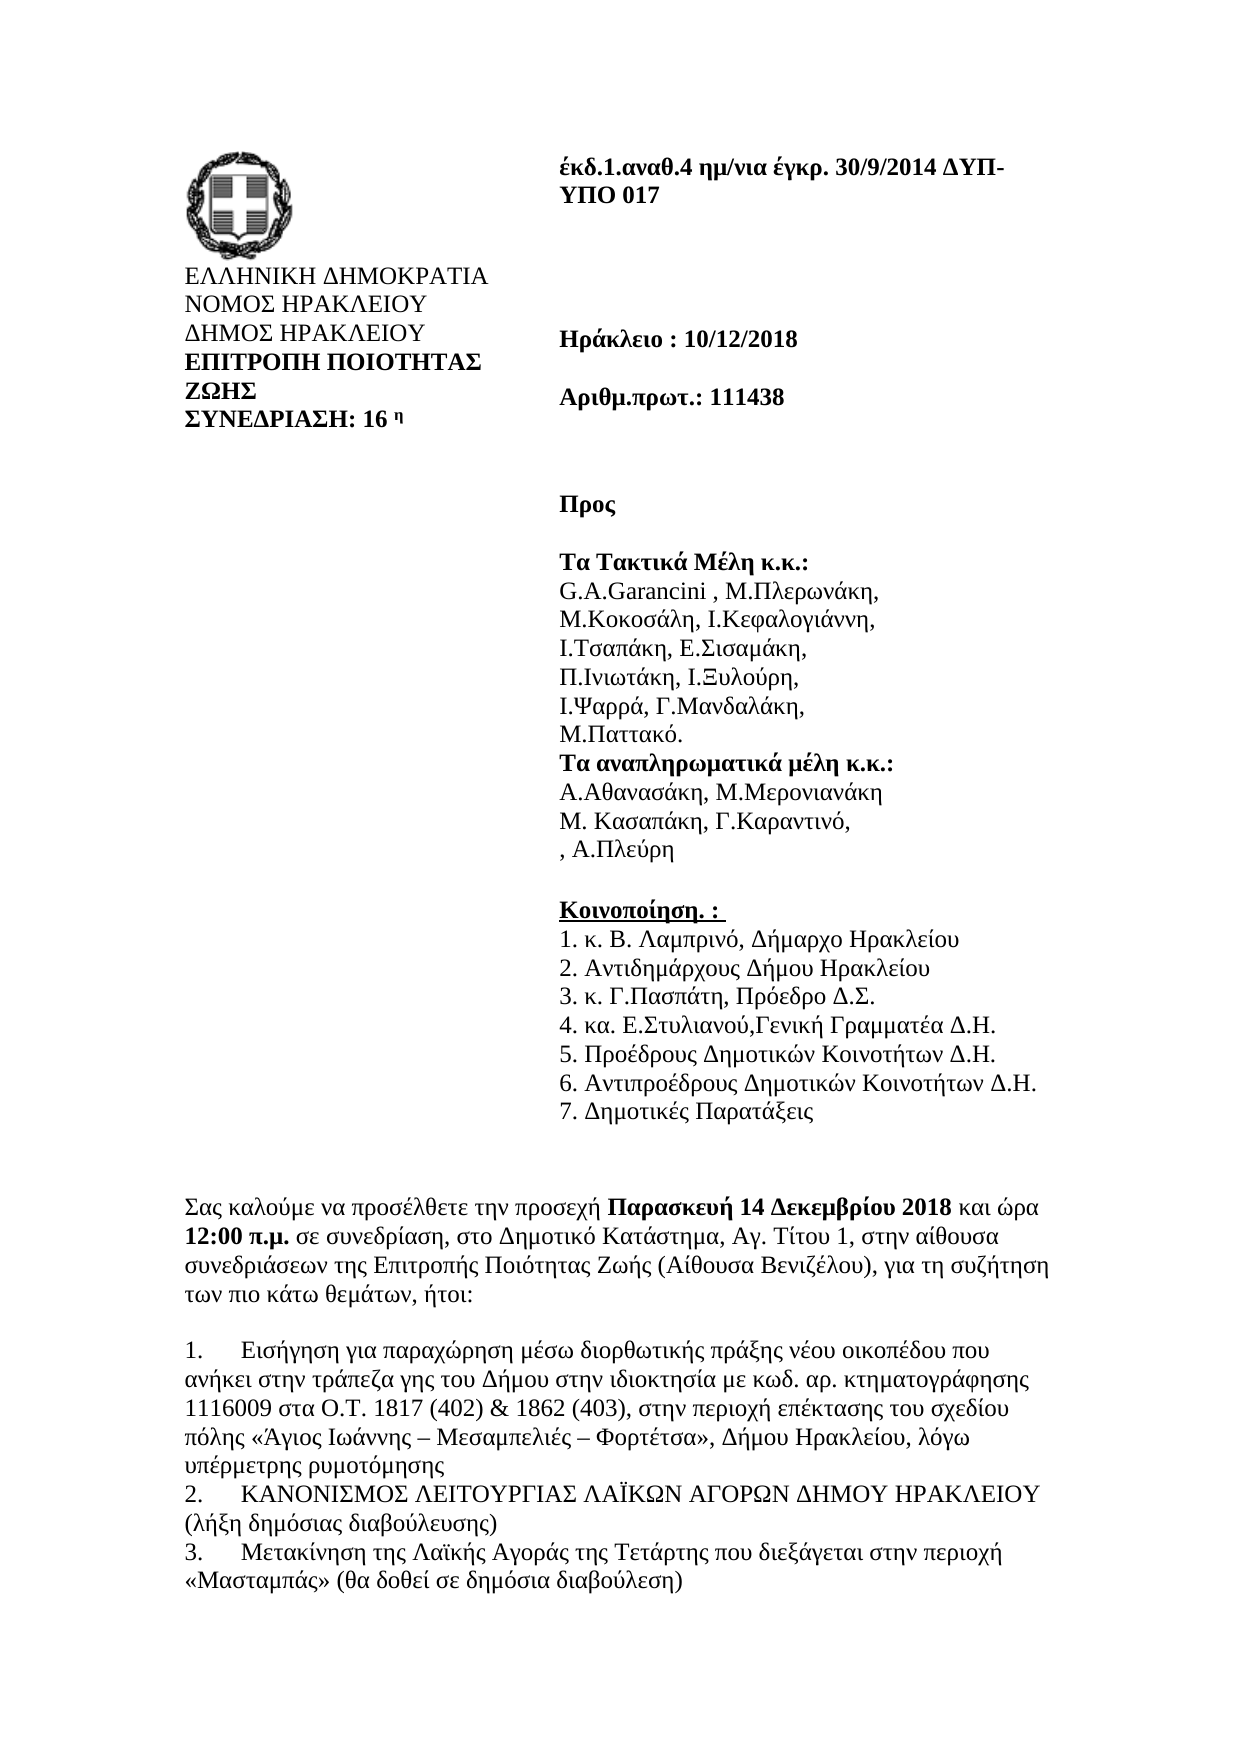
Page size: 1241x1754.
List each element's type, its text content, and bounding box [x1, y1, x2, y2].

table_cell Σας καλούμε να προσέλθετε την προσεχή Παρασκευή 14 Δεκεμβρίου 2018 και ώρα 12:00 π.μ. σε συνεδρίαση, στο Δημοτικό Κατάστημα, Αγ. Τίτου 1, στην αίθουσα συνεδριάσεων της Επιτροπής Ποιότητας Ζωής (Αίθουσα Βενιζέλου), για τη συζήτηση των πιο κάτω θεμάτων, ήτοι: [183, 1180, 1057, 1334]
table_cell [183, 865, 558, 1180]
table_cell Προς Τα Τακτικά Μέλη κ.κ.: G.A.Garancini , Μ.Πλερωνάκη, Μ.Κοκοσάλη, Ι.Κεφαλογιάννη, Ι.Τσαπάκη, Ε.Σισαμάκη, Π.Ινιωτάκη, Ι.Ξυλούρη, Ι.Ψαρρά, Γ.Μανδαλάκη, Μ.Παττακό. Τα αναπληρωματικά μέλη κ.κ.: Α.Αθανασάκη, Μ.Μερονιανάκη Μ. Κασαπάκη, Γ.Καραντινό, , Α.Πλεύρη [558, 488, 1057, 865]
table_cell [183, 488, 558, 865]
table_header έκδ.1.αναθ.4 ημ/νια έγκρ. 30/9/2014 ΔΥΠ-ΥΠΟ 017 Ηράκλειο : 10/12/2018 Αριθμ.πρωτ.: 111438 [558, 150, 1057, 488]
table_header ΕΛΛΗΝΙΚΗ ΔΗΜΟΚΡΑΤΙΑ ΝΟΜΟΣ ΗΡΑΚΛΕΙΟΥ ΔΗΜΟΣ ΗΡΑΚΛΕΙΟΥ ΕΠΙΤΡΟΠΗ ΠΟΙΟΤΗΤΑΣ ΖΩΗΣ ΣΥΝΕΔΡΙΑΣΗ: 16 η [183, 150, 558, 488]
table_cell Κοινοποίηση. : 1. κ. Β. Λαμπρινό, Δήμαρχο Ηρακλείου 2. Αντιδημάρχους Δήμου Ηρακλείου 3. κ. Γ.Πασπάτη, Πρόεδρο Δ.Σ. 4. κα. Ε.Στυλιανού,Γενική Γραμματέα Δ.Η. 5. Προέδρους Δημοτικών Κοινοτήτων Δ.Η. 6. Αντιπροέδρους Δημοτικών Κοινοτήτων Δ.Η. 7. Δημοτικές Παρατάξεις [558, 865, 1057, 1180]
table_cell 1. Εισήγηση για παραχώρηση μέσω διορθωτικής πράξης νέου οικοπέδου που ανήκει στην τράπεζα γης του Δήμου στην ιδιοκτησία με κωδ. αρ. κτηματογράφησης 1116009 στα Ο.Τ. 1817 (402) & 1862 (403), στην περιοχή επέκτασης του σχεδίου πόλης «Άγιος Ιωάννης – Μεσαμπελιές – Φορτέτσα», Δήμου Ηρακλείου, λόγω υπέρμετρης ρυμοτόμησης 2. ΚΑΝΟΝΙΣΜΟΣ ΛΕΙΤΟΥΡΓΙΑΣ ΛΑΪΚΩΝ ΑΓΟΡΩΝ ΔΗΜΟΥ ΗΡΑΚΛΕΙΟΥ (λήξη δημόσιας διαβούλευσης) 3. Μετακίνηση της Λαϊκής Αγοράς της Τετάρτης που διεξάγεται στην περιοχή «Μασταμπάς» (θα δοθεί σε δημόσια διαβούλεση) [183, 1334, 1057, 1596]
